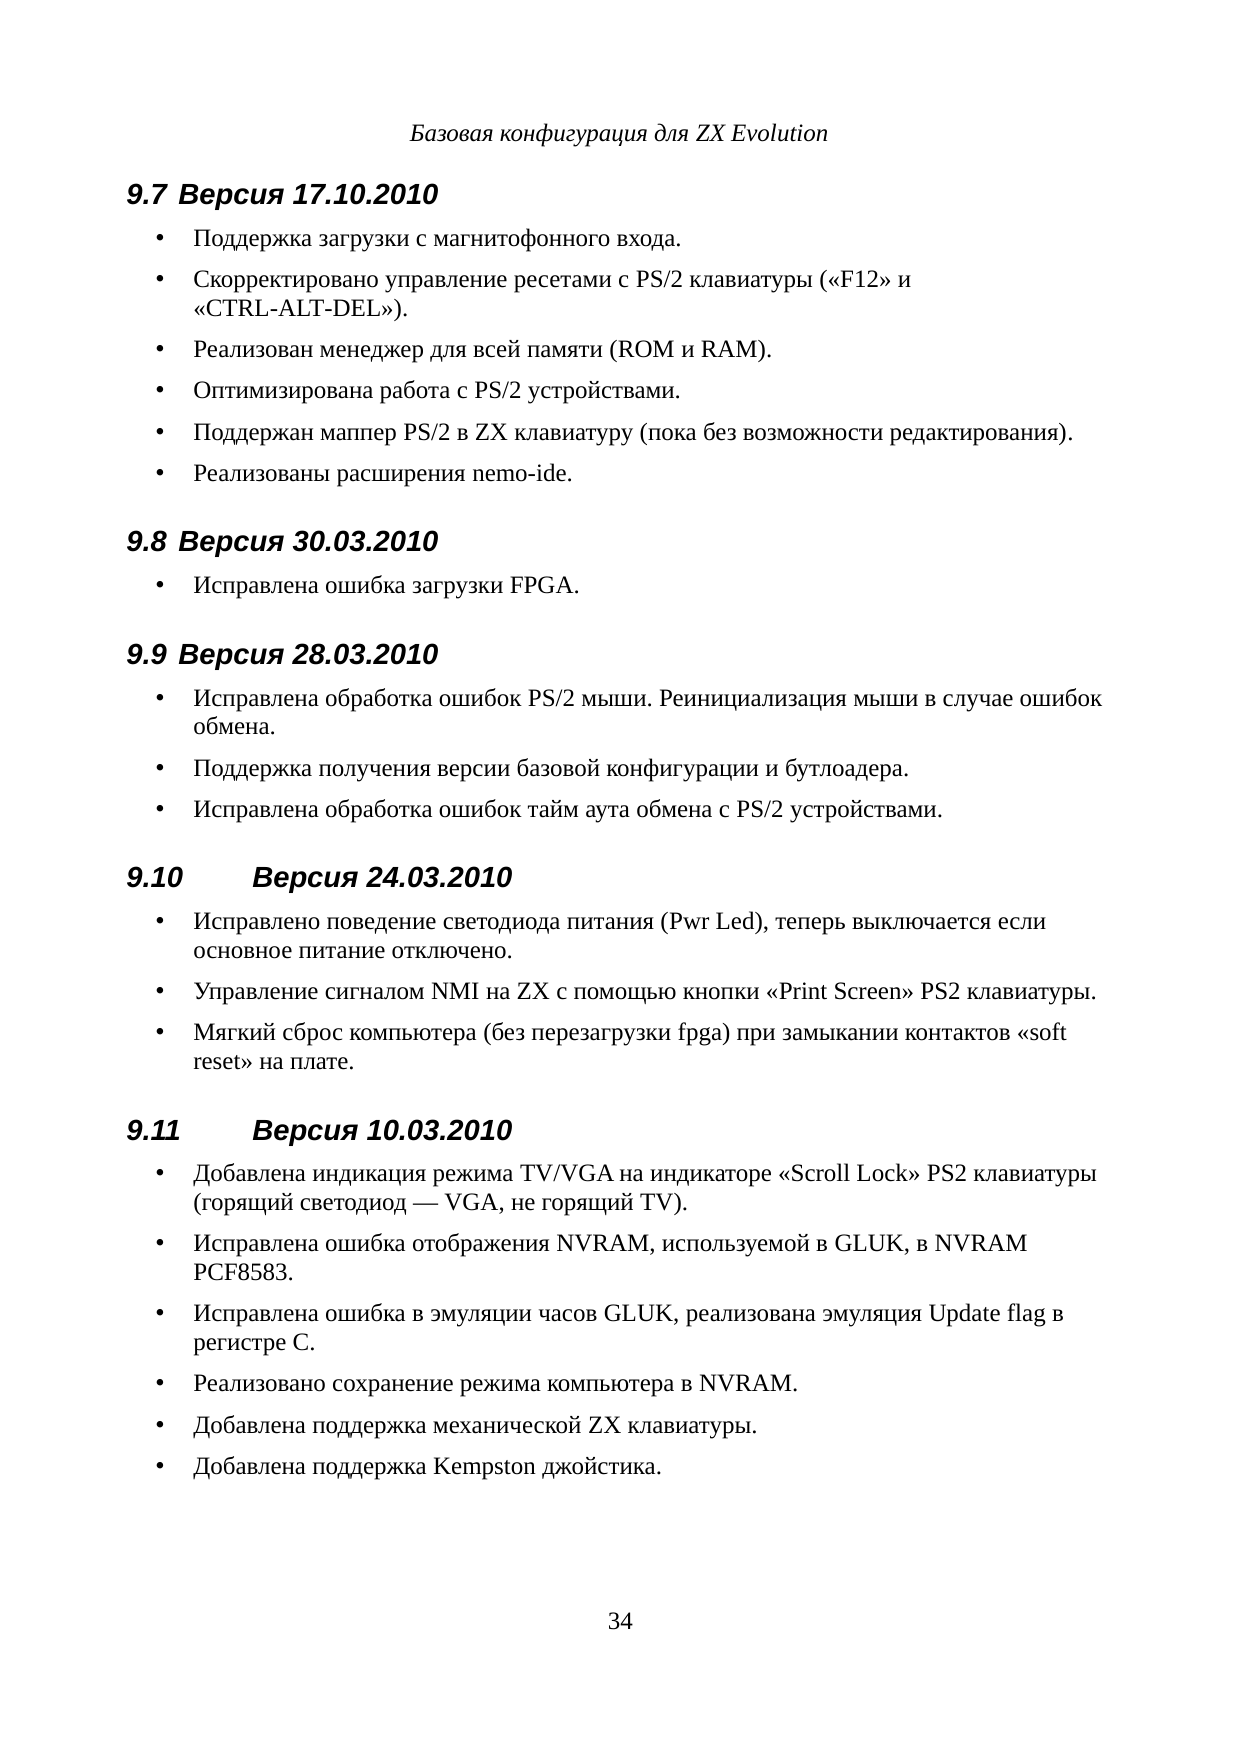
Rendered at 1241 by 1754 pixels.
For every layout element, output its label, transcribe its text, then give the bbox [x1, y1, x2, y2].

list Управление сигналом NMI на ZX с помощью кнопки «Print Screen» PS2 клавиатуры. [156, 976, 1122, 1005]
list Исправлена обработка ошибок PS/2 мыши. Реинициализация мыши в случае ошибок обмена. [156, 683, 1122, 740]
list Реализован менеджер для всей памяти (ROM и RAM). [156, 334, 1122, 363]
subtitle Версия 24.03.2010 [118, 860, 1122, 894]
list Добавлена поддержка механической ZX клавиатуры. [156, 1410, 1122, 1438]
list Реализованы расширения nemo-ide. [156, 458, 1122, 487]
list Исправлено поведение светодиода питания (Pwr Led), теперь выключается если основное питание отключено. [156, 906, 1122, 964]
subtitle Версия 10.03.2010 [118, 1112, 1122, 1146]
subtitle Версия 28.03.2010 [118, 637, 1122, 670]
list Исправлена обработка ошибок тайм аута обмена с PS/2 устройствами. [156, 794, 1122, 823]
list Поддержан маппер PS/2 в ZX клавиатуру (пока без возможности редактирования). [156, 417, 1122, 446]
list Поддержка загрузки с магнитофонного входа. [156, 223, 1122, 252]
list Скорректировано управление ресетами с PS/2 клавиатуры («F12» и «CTRL‑ALT‑DEL»). [156, 264, 1122, 322]
list Оптимизирована работа с PS/2 устройствами. [156, 376, 1122, 404]
subtitle Версия 30.03.2010 [118, 524, 1122, 558]
subtitle Версия 17.10.2010 [118, 177, 1122, 211]
list Реализовано сохранение режима компьютера в NVRAM. [156, 1368, 1122, 1397]
list Исправлена ошибка отображения NVRAM, используемой в GLUK, в NVRAM PCF8583. [156, 1228, 1122, 1286]
list Поддержка получения версии базовой конфигурации и бутлоадера. [156, 753, 1122, 781]
list Исправлена ошибка загрузки FPGA. [156, 570, 1122, 599]
list Мягкий сброс компьютера (без перезагрузки fpga) при замыкании контактов «soft reset» на плате. [156, 1017, 1122, 1075]
list Добавлена поддержка Kempston джойстика. [156, 1451, 1122, 1480]
list Исправлена ошибка в эмуляции часов GLUK, реализована эмуляция Update flag в регистре C. [156, 1298, 1122, 1356]
list Добавлена индикация режима TV/VGA на индикаторе «Scroll Lock» PS2 клавиатуры (горящий светодиод — VGA, не горящий TV). [156, 1158, 1122, 1216]
